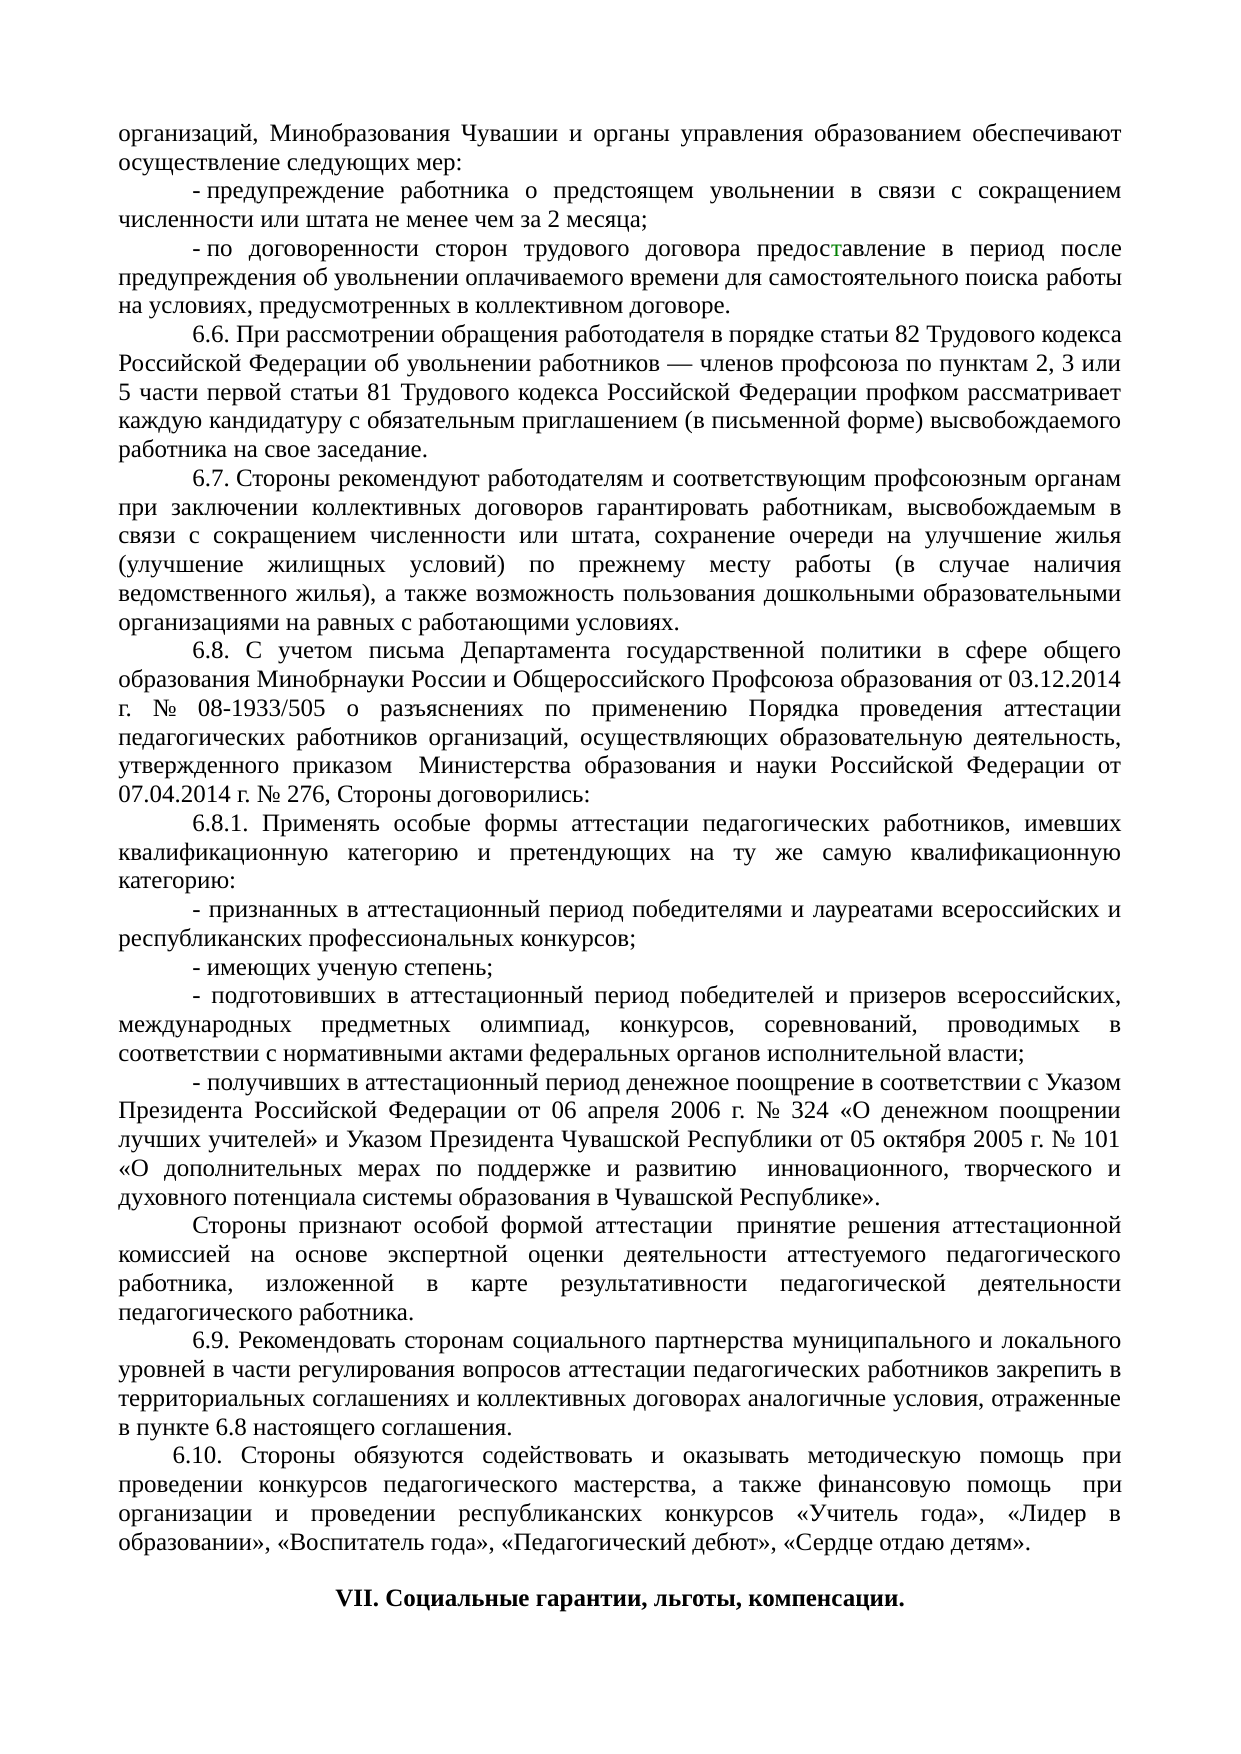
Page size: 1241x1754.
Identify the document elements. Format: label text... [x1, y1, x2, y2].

text организаций, Минобразования Чувашии и органы управления образованием обеспечивают осуществление следующих мер: [118, 118, 1122, 176]
text 6.10. Стороны обязуются содействовать и оказывать методическую помощь при проведении конкурсов педагогического мастерства, а также финансовую помощь при организации и проведении республиканских конкурсов «Учитель года», «Лидер в образовании», «Воспитатель года», «Педагогический дебют», «Сердце отдаю детям». [118, 1441, 1122, 1556]
text - получивших в аттестационный период денежное поощрение в соответствии с Указом Президента Российской Федерации от 06 апреля 2006 г. № 324 «О денежном поощрении лучших учителей» и Указом Президента Чувашской Республики от 05 октября 2005 г. № 101 «О дополнительных мерах по поддержке и развитию инновационного, творческого и духовного потенциала системы образования в Чувашской Республике». [118, 1067, 1122, 1211]
text - имеющих ученую степень; [118, 952, 1122, 981]
text 6.6. При рассмотрении обращения работодателя в порядке статьи 82 Трудового кодекса Российской Федерации об увольнении работников — членов профсоюза по пунктам 2, 3 или 5 части первой статьи 81 Трудового кодекса Российской Федерации профком рассматривает каждую кандидатуру с обязательным приглашением (в письменной форме) высвобождаемого работника на свое заседание. [118, 319, 1122, 463]
text Стороны признают особой формой аттестации принятие решения аттестационной комиссией на основе экспертной оценки деятельности аттестуемого педагогического работника, изложенной в карте результативности педагогической деятельности педагогического работника. [118, 1211, 1122, 1326]
text 6.7. Стороны рекомендуют работодателям и соответствующим профсоюзным органам при заключении коллективных договоров гарантировать работникам, высвобождаемым в связи с сокращением численности или штата, сохранение очереди на улучшение жилья (улучшение жилищных условий) по прежнему месту работы (в случае наличия ведомственного жилья), а также возможность пользования дошкольными образовательными организациями на равных с работающими условиях. [118, 463, 1122, 636]
text - предупреждение работника о предстоящем увольнении в связи с сокращением численности или штата не менее чем за 2 месяца; [118, 176, 1122, 233]
text - подготовивших в аттестационный период победителей и призеров всероссийских, международных предметных олимпиад, конкурсов, соревнований, проводимых в соответствии с нормативными актами федеральных органов исполнительной власти; [118, 981, 1122, 1067]
text - признанных в аттестационный период победителями и лауреатами всероссийских и республиканских профессиональных конкурсов; [118, 894, 1122, 952]
text 6.8.1. Применять особые формы аттестации педагогических работников, имевших квалификационную категорию и претендующих на ту же самую квалификационную категорию: [118, 808, 1122, 894]
text 6.8. С учетом письма Департамента государственной политики в сфере общего образования Минобрнауки России и Общероссийского Профсоюза образования от 03.12.2014 г. № 08-1933/505 о разъяснениях по применению Порядка проведения аттестации педагогических работников организаций, осуществляющих образовательную деятельность, утвержденного приказом Министерства образования и науки Российской Федерации от 07.04.2014 г. № 276, Стороны договорились: [118, 636, 1122, 808]
text VII. Социальные гарантии, льготы, компенсации. [118, 1583, 1122, 1611]
text - по договоренности сторон трудового договора предоставление в период после предупреждения об увольнении оплачиваемого времени для самостоятельного поиска работы на условиях, предусмотренных в коллективном договоре. [118, 233, 1122, 319]
text 6.9. Рекомендовать сторонам социального партнерства муниципального и локального уровней в части регулирования вопросов аттестации педагогических работников закрепить в территориальных соглашениях и коллективных договорах аналогичные условия, отраженные в пункте 6.8 настоящего соглашения. [118, 1326, 1122, 1441]
